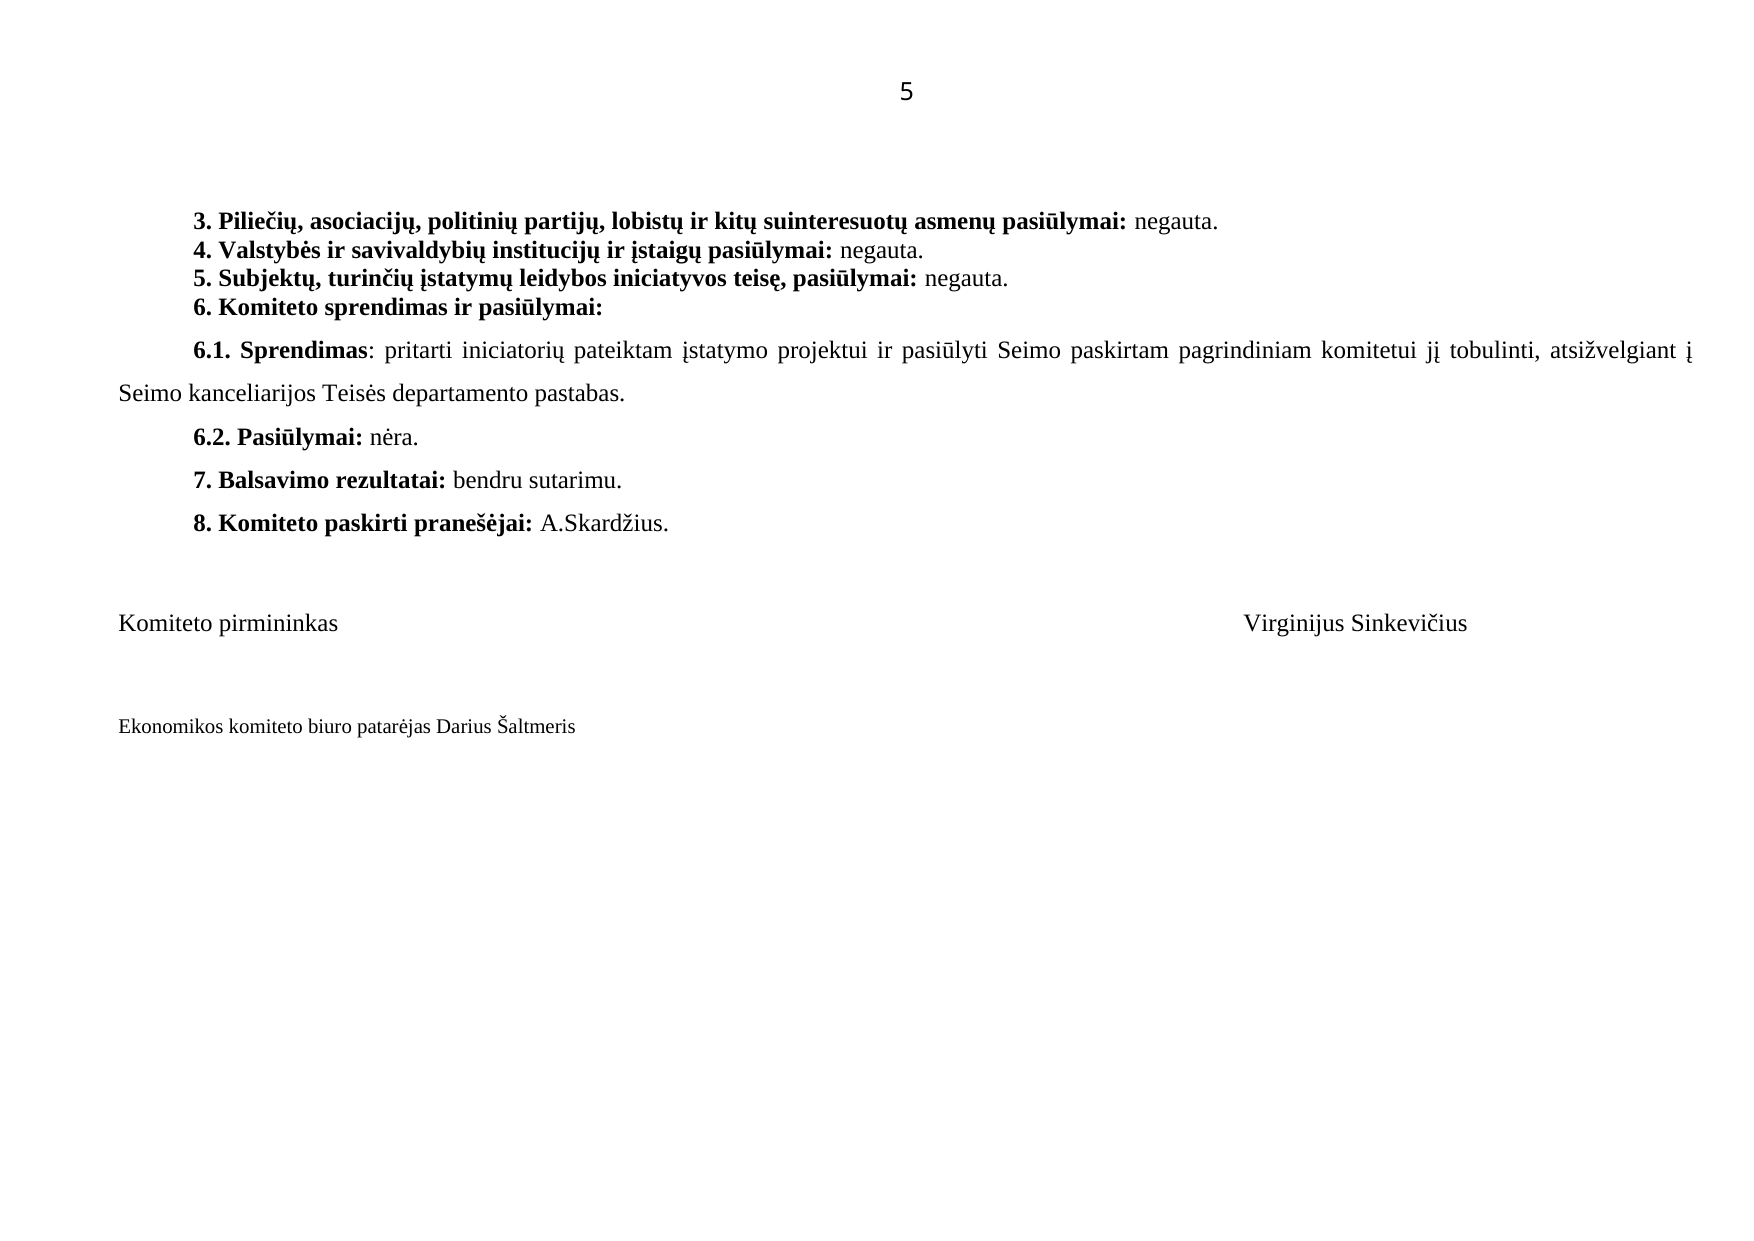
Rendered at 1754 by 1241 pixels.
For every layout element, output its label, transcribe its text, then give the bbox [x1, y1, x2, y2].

text 7. Balsavimo rezultatai: bendru sutarimu. [118, 465, 1695, 493]
text Komiteto pirmininkas Virginijus Sinkevičius [118, 608, 1695, 637]
text 4. Valstybės ir savivaldybių institucijų ir įstaigų pasiūlymai: negauta. [118, 235, 1695, 263]
text 5. Subjektų, turinčių įstatymų leidybos iniciatyvos teisę, pasiūlymai: negauta. [118, 263, 1695, 292]
text 6.1. Sprendimas: pritarti iniciatorių pateiktam įstatymo projektui ir pasiūlyti Seimo paskirtam pagrindiniam komitetui jį tobulinti, atsižvelgiant į Seimo kanceliarijos Teisės departamento pastabas. [118, 335, 1695, 407]
text Ekonomikos komiteto biuro patarėjas Darius Šaltmeris [118, 714, 1695, 738]
text 6. Komiteto sprendimas ir pasiūlymai: [118, 292, 1695, 321]
text 6.2. Pasiūlymai: nėra. [118, 422, 1695, 450]
text 3. Piliečių, asociacijų, politinių partijų, lobistų ir kitų suinteresuotų asmenų pasiūlymai: negauta. [118, 206, 1695, 235]
text 8. Komiteto paskirti pranešėjai: A.Skardžius. [118, 508, 1695, 537]
